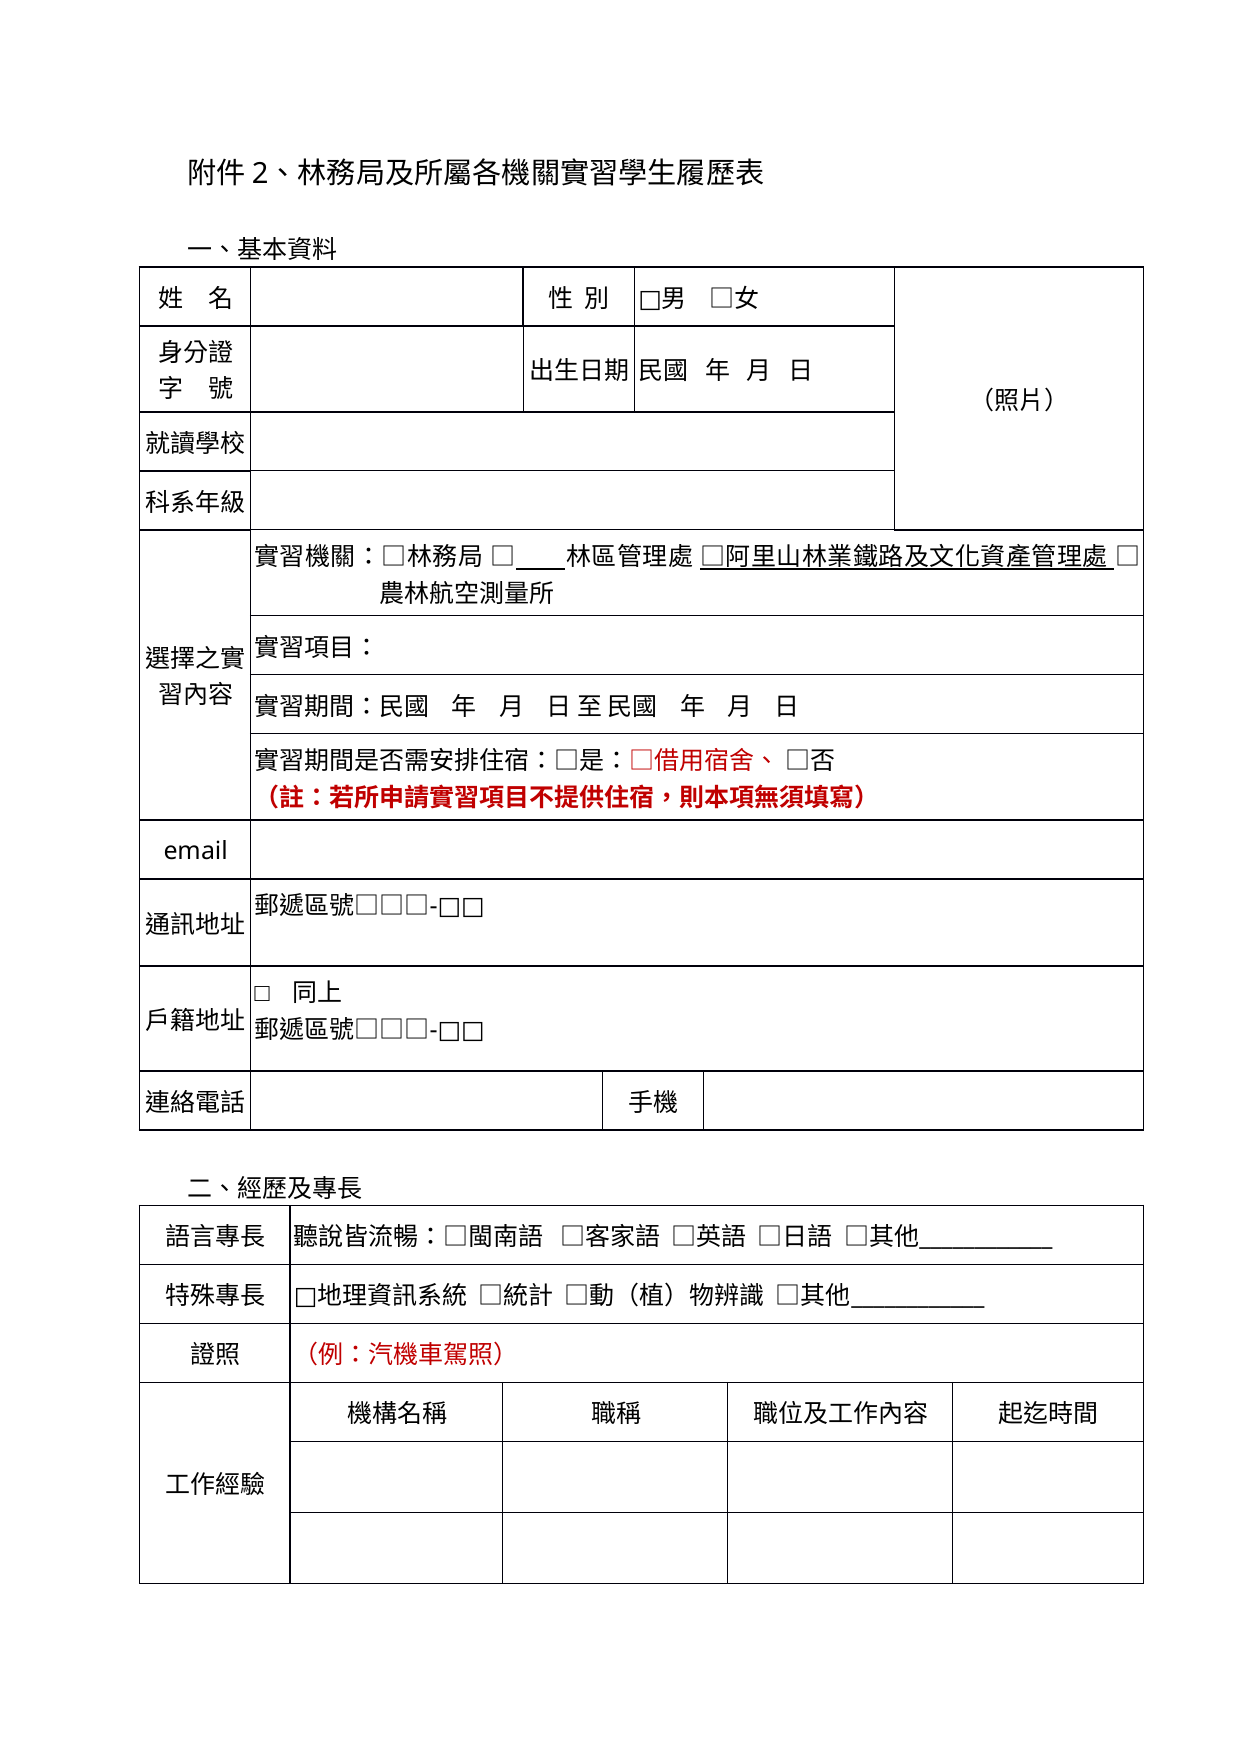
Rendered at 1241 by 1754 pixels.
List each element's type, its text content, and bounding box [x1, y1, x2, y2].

table_cell 就讀學校 [140, 413, 250, 470]
table_cell □地理資訊系統 □統計 □動（植）物辨識 □其他____________ [291, 1265, 1143, 1323]
table_cell 郵遞區號□□□-□□ [251, 880, 1143, 965]
table_cell 實習期間：民國 年 月 日 至 民國 年 月 日 [251, 675, 1143, 733]
table_cell 通訊地址 [140, 880, 250, 965]
table_cell [728, 1513, 952, 1582]
table_cell 連絡電話 [140, 1072, 250, 1129]
list 基本資料 [187, 230, 1053, 266]
table_header □男 □女 [635, 268, 894, 325]
table_cell 實習機關：□林務局 □ 林區管理處 □阿里山林業鐵路及文化資產管理處 □農林航空測量所 [251, 530, 1143, 615]
table_cell [251, 1072, 602, 1129]
table_cell [251, 413, 894, 470]
table_cell 民國 年 月 日 [635, 327, 894, 411]
table_cell [728, 1442, 952, 1512]
table_cell [704, 1072, 1143, 1129]
table_cell （例：汽機車駕照） [291, 1324, 1143, 1382]
table_header [251, 268, 522, 325]
table_cell 身分證 字 號 [140, 327, 250, 411]
table_cell 實習期間是否需安排住宿：□是：□借用宿舍、 □否 （註：若所申請實習項目不提供住宿，則本項無須填寫） [251, 734, 1143, 819]
table_cell 職位及工作內容 [728, 1383, 952, 1441]
table_cell [291, 1442, 502, 1512]
table_cell 出生日期 [524, 327, 634, 411]
table_cell 戶籍地址 [140, 967, 250, 1070]
table_cell 同上 郵遞區號□□□-□□ [251, 967, 1143, 1070]
table_cell 機構名稱 [291, 1383, 502, 1441]
table_cell email [140, 821, 250, 878]
table_cell 工作經驗 [140, 1383, 289, 1582]
table_cell [291, 1513, 502, 1582]
table_header （照片） [895, 268, 1143, 529]
table_cell 職稱 [503, 1383, 727, 1441]
table_cell 特殊專長 [140, 1265, 289, 1323]
table_cell 證照 [140, 1324, 289, 1382]
table_cell 科系年級 [140, 472, 250, 529]
table_cell 實習項目： [251, 616, 1143, 674]
table_header 姓 名 [140, 268, 250, 325]
table_header 性 別 [524, 268, 634, 325]
table_cell 手機 [603, 1072, 703, 1129]
table_header 聽說皆流暢：□閩南語 □客家語 □英語 □日語 □其他____________ [291, 1206, 1143, 1264]
table_cell [953, 1442, 1143, 1512]
table_cell 選擇之實習內容 [140, 531, 250, 819]
text 附件2、林務局及所屬各機關實習學生履歷表 [187, 150, 1053, 192]
list 經歷及專長 [187, 1168, 1053, 1204]
table_cell [953, 1513, 1143, 1582]
table_header 語言專長 [140, 1206, 289, 1264]
table_cell [503, 1513, 727, 1582]
table_cell [251, 327, 523, 411]
table_cell [503, 1442, 727, 1512]
table_cell 起迄時間 [953, 1383, 1143, 1441]
table_cell [251, 821, 1143, 878]
table_cell [251, 471, 894, 529]
